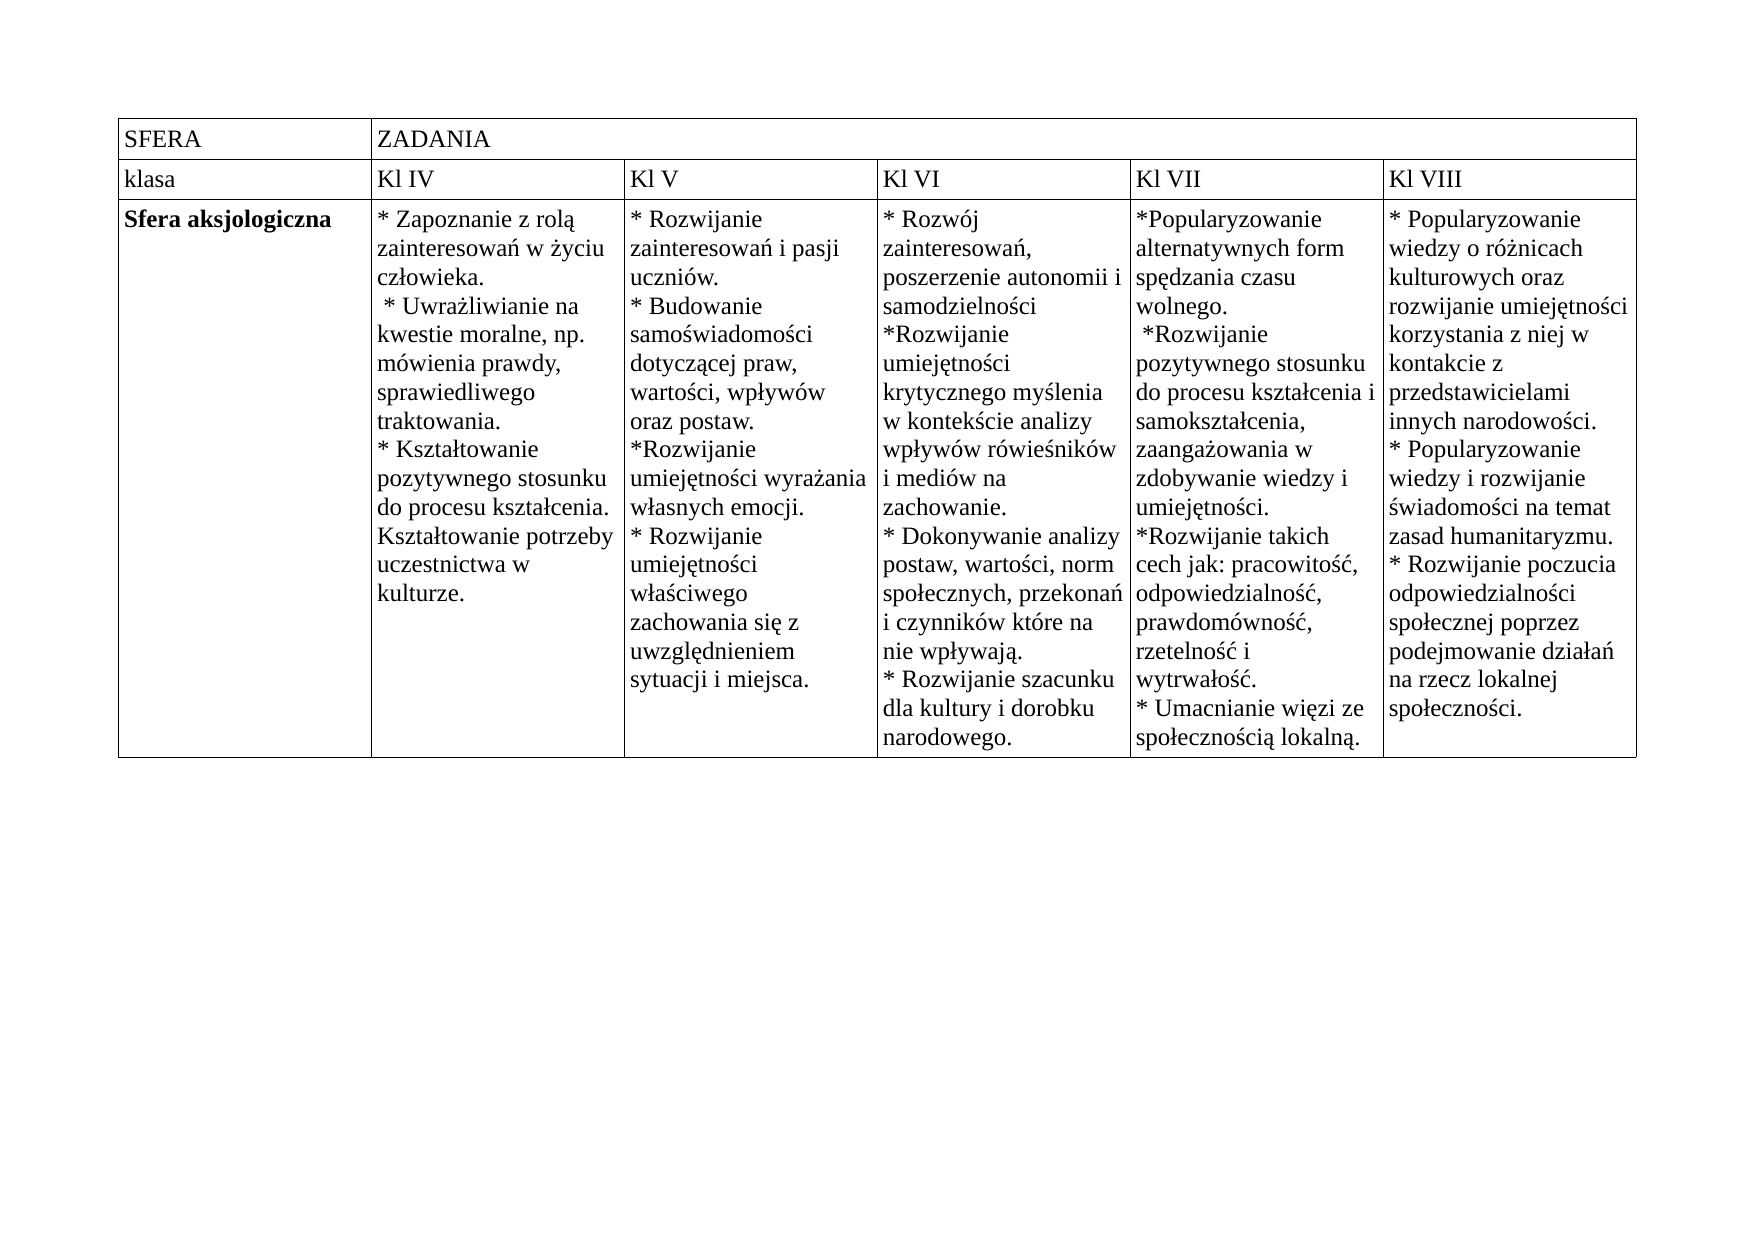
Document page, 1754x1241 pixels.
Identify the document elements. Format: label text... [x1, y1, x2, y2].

table_cell *Popularyzowanie alternatywnych form spędzania czasu wolnego. *Rozwijanie pozytywnego stosunku do procesu kształcenia i samokształcenia, zaangażowania w zdobywanie wiedzy i umiejętności. *Rozwijanie takich cech jak: pracowitość, odpowiedzialność, prawdomówność, rzetelność i wytrwałość. * Umacnianie więzi ze społecznością lokalną. [1131, 200, 1383, 757]
table_cell klasa [119, 160, 371, 199]
table_header ZADANIA [372, 119, 1636, 158]
table_cell Kl VI [878, 160, 1130, 199]
table_cell * Popularyzowanie wiedzy o różnicach kulturowych oraz rozwijanie umiejętności korzystania z niej w kontakcie z przedstawicielami innych narodowości. * Popularyzowanie wiedzy i rozwijanie świadomości na temat zasad humanitaryzmu. * Rozwijanie poczucia odpowiedzialności społecznej poprzez podejmowanie działań na rzecz lokalnej społeczności. [1384, 200, 1636, 757]
table_cell * Zapoznanie z rolą zainteresowań w życiu człowieka. * Uwrażliwianie na kwestie moralne, np. mówienia prawdy, sprawiedliwego traktowania. * Kształtowanie pozytywnego stosunku do procesu kształcenia. Kształtowanie potrzeby uczestnictwa w kulturze. [372, 200, 624, 757]
table_cell * Rozwój zainteresowań, poszerzenie autonomii i samodzielności *Rozwijanie umiejętności krytycznego myślenia w kontekście analizy wpływów rówieśników i mediów na zachowanie. * Dokonywanie analizy postaw, wartości, norm społecznych, przekonań i czynników które na nie wpływają. * Rozwijanie szacunku dla kultury i dorobku narodowego. [878, 200, 1130, 757]
table_cell * Rozwijanie zainteresowań i pasji uczniów. * Budowanie samoświadomości dotyczącej praw, wartości, wpływów oraz postaw. *Rozwijanie umiejętności wyrażania własnych emocji. * Rozwijanie umiejętności właściwego zachowania się z uwzględnieniem sytuacji i miejsca. [625, 200, 877, 757]
table_cell Kl V [625, 160, 877, 199]
table_cell Kl IV [372, 160, 624, 199]
table_cell Kl VIII [1384, 160, 1636, 199]
table_cell Kl VII [1131, 160, 1383, 199]
table_cell Sfera aksjologiczna [119, 200, 371, 757]
table_header SFERA [119, 119, 371, 158]
